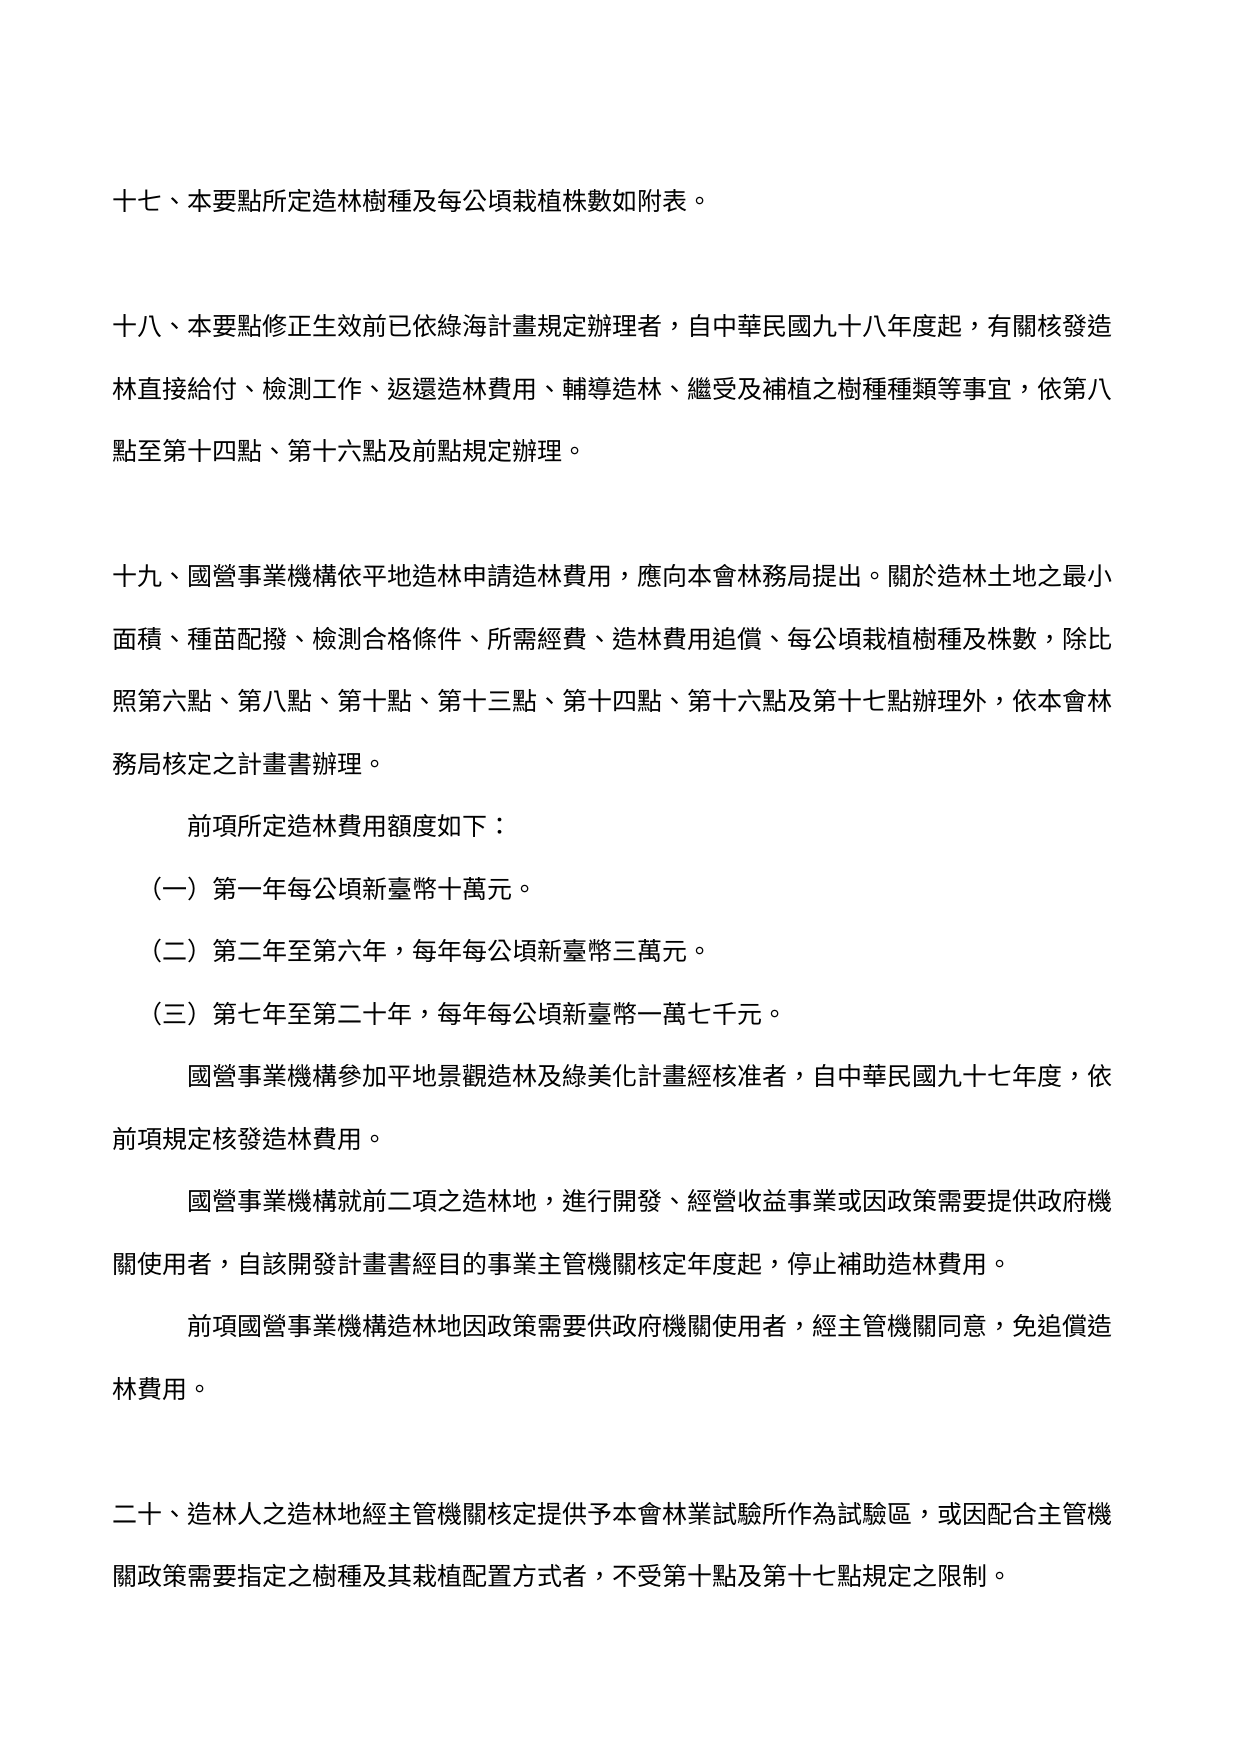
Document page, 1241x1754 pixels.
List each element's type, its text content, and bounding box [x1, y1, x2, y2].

text 十八、本要點修正生效前已依綠海計畫規定辦理者，自中華民國九十八年度起，有關核發造林直接給付、檢測工作、返還造林費用、輔導造林、繼受及補植之樹種種類等事宜，依第八點至第十四點、第十六點及前點規定辦理。 [112, 283, 1128, 471]
text （二）第二年至第六年，每年每公頃新臺幣三萬元。 [112, 908, 1128, 971]
text （一）第一年每公頃新臺幣十萬元。 [112, 846, 1128, 908]
text 二十、造林人之造林地經主管機關核定提供予本會林業試驗所作為試驗區，或因配合主管機關政策需要指定之樹種及其栽植配置方式者，不受第十點及第十七點規定之限制。 [112, 1471, 1128, 1596]
text 十七、本要點所定造林樹種及每公頃栽植株數如附表。 [112, 158, 1128, 221]
text （三）第七年至第二十年，每年每公頃新臺幣一萬七千元。 [112, 971, 1128, 1033]
text 十九、國營事業機構依平地造林申請造林費用，應向本會林務局提出。關於造林土地之最小面積、種苗配撥、檢測合格條件、所需經費、造林費用追償、每公頃栽植樹種及株數，除比照第六點、第八點、第十點、第十三點、第十四點、第十六點及第十七點辦理外，依本會林務局核定之計畫書辦理。 [112, 533, 1128, 783]
text 前項所定造林費用額度如下： [112, 783, 1128, 846]
text 前項國營事業機構造林地因政策需要供政府機關使用者，經主管機關同意，免追償造林費用。 [112, 1283, 1128, 1408]
text 國營事業機構參加平地景觀造林及綠美化計畫經核准者，自中華民國九十七年度，依前項規定核發造林費用。 [112, 1033, 1128, 1158]
text 國營事業機構就前二項之造林地，進行開發、經營收益事業或因政策需要提供政府機關使用者，自該開發計畫書經目的事業主管機關核定年度起，停止補助造林費用。 [112, 1158, 1128, 1283]
